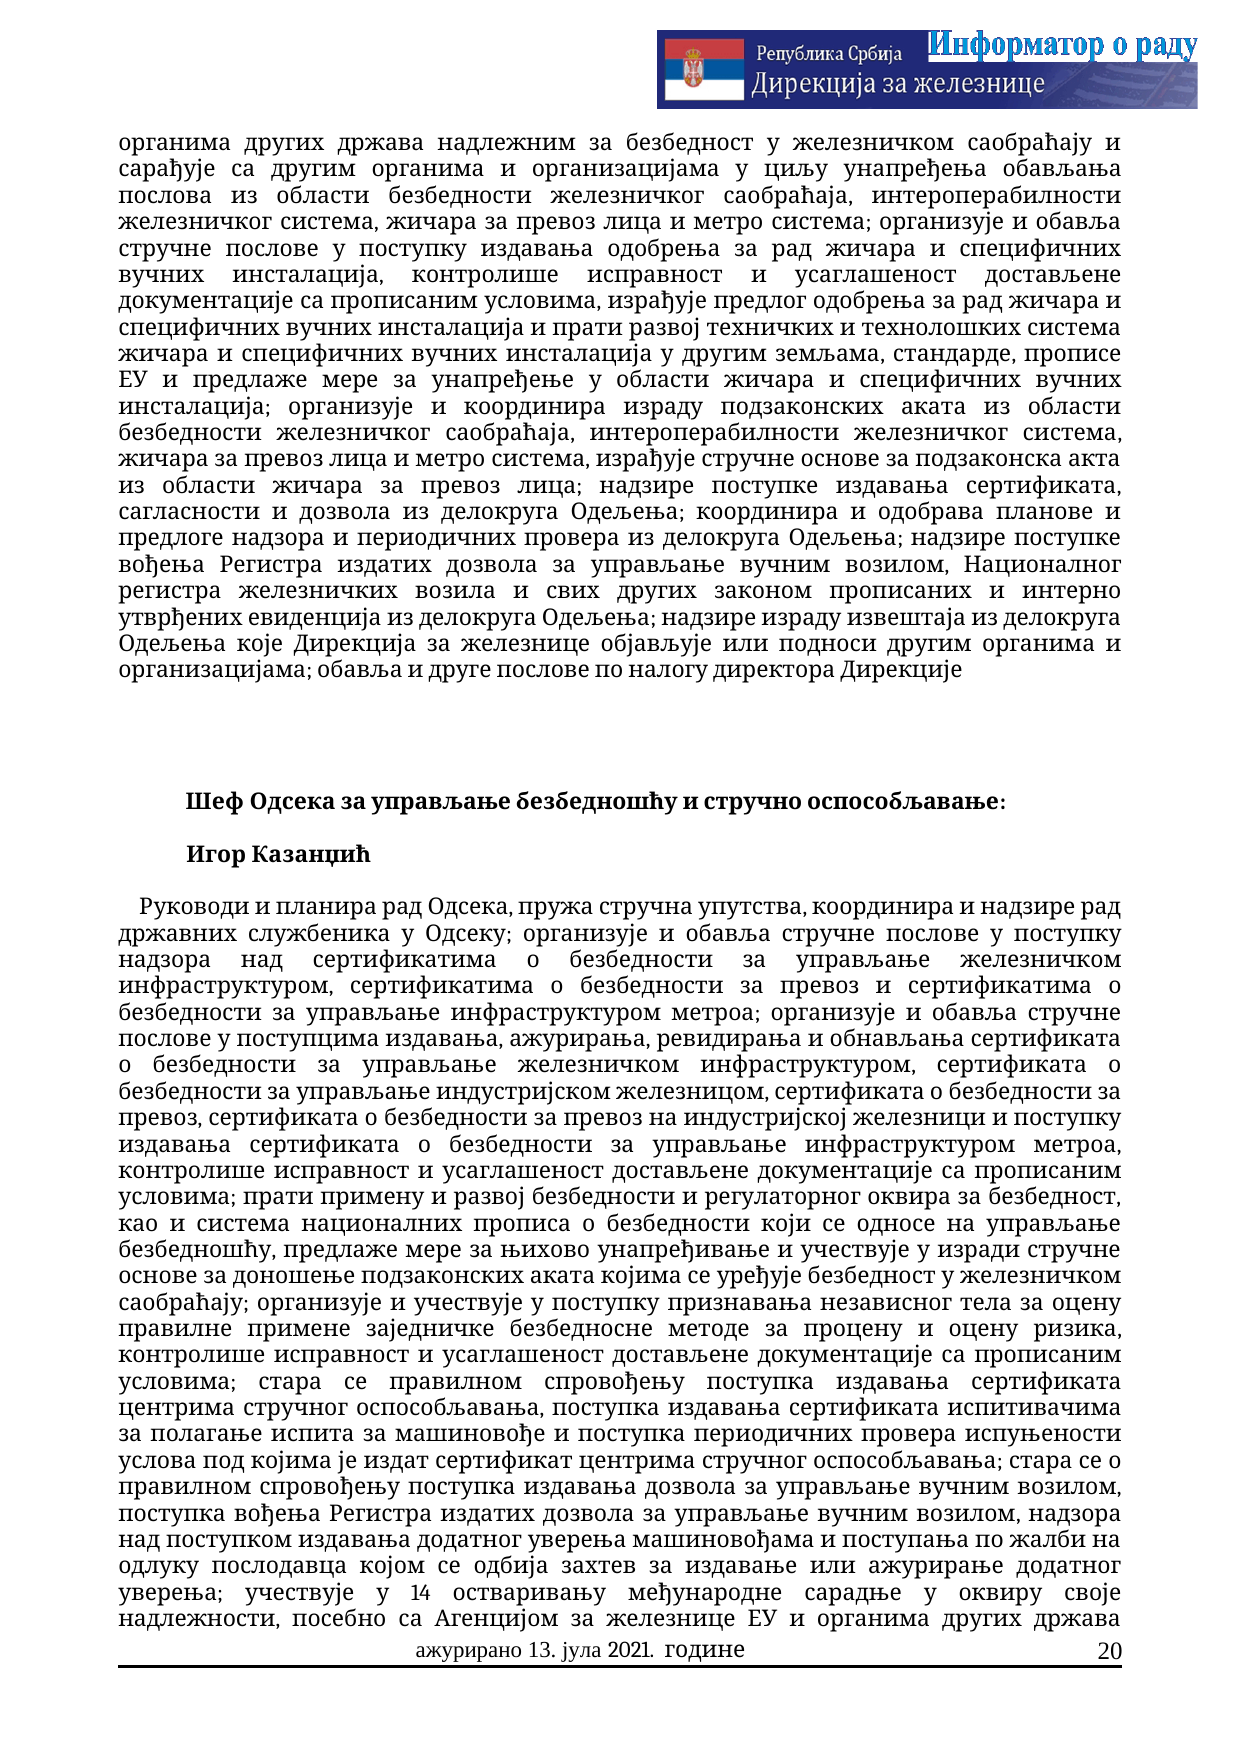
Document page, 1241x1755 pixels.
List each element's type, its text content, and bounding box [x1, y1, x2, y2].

text органима других држава надлежним за безбедност у железничком саобраћају и сарађује са другим органима и организацијама у циљу унапређења обављања послова из области безбедности железничког саобраћаја, интероперабилности железничког система, жичара за превоз лица и метро система; организује и обавља стручне послове у поступку издавања одобрења за рад жичара и специфичних вучних инсталација, контролише исправност и усаглашеност достављене документације са прописаним условима, израђује предлог одобрења за рад жичара и специфичних вучних инсталација и прати развој техничких и технолошких система жичара и специфичних вучних инсталација у другим земљама, стандарде, прописе ЕУ и предлаже мере за унапређење у области жичара и специфичних вучних инсталација; организује и координира израду подзаконских аката из области безбедности железничког саобраћаја, интероперабилности железничког система, жичара за превоз лица и метро система, израђује стручне основе за подзаконска акта из области жичара за превоз лица; надзире поступке издавања сертификата, сагласности и дозвола из делокруга Одељења; координира и одобрава планове и предлоге надзора и периодичних провера из делокруга Одељења; надзире поступке вођења Регистра издатих дозвола за управљање вучним возилом, Националног регистра железничких возила и свих других законом прописаних и интерно утврђених евиденција из делокруга Одељења; надзире израду извештаја из делокруга Одељења које Дирекција за железнице објављује или подноси другим органима и организацијама; обавља и друге послове по налогу директора Дирекције [118, 130, 1122, 683]
text Игор Казанџић [118, 841, 1122, 868]
text Руководи и планира рад Одсека, пружа стручна упутства, координира и надзире рад државних службеника у Одсеку; организује и обавља стручне послове у поступку надзора над сертификатима о безбедности за управљање железничком инфраструктуром, сертификатима о безбедности за превоз и сертификатима о безбедности за управљање инфраструктуром метроа; организује и обавља стручне послове у поступцима издавања, ажурирања, ревидирања и обнављања сертификата о безбедности за управљање железничком инфраструктуром, сертификата о безбедности за управљање индустријском железницом, сертификата о безбедности за превоз, сертификата о безбедности за превоз на индустријској железници и поступку издавања сертификата о безбедности за управљање инфраструктуром метроа, контролише исправност и усаглашеност достављене документације са прописаним условима; прати примену и развој безбедности и регулаторног оквира за безбедност, као и система националних прописа о безбедности који се односе на управљање безбедношћу, предлаже мере за њихово унапређивање и учествује у изради стручне основе за доношење подзаконских аката којима се уређује безбедност у железничком саобраћају; организује и учествује у поступку признавања независног тела за оцену правилне примене заједничке безбедносне методе за процену и оцену ризика, контролише исправност и усаглашеност достављене документације са прописаним условима; стара се правилном спровођењу поступка издавања сертификата центрима стручног оспособљавања, поступка издавања сертификата испитивачима за полагање испита за машиновође и поступка периодичних провера испуњености услова под којима је издат сертификат центрима стручног оспособљавања; стара се о правилном спровођењу поступка издавања дозвола за управљање вучним возилом, поступка вођења Регистра издатих дозвола за управљање вучним возилом, надзора над поступком издавања додатног уверења машиновођама и поступања по жалби на одлуку послодавца којом се одбија захтев за издавање или ажурирање додатног уверења; учествује у 14 остваривању међународне сарадње у оквиру своје надлежности, посебно са Агенцијом за железнице ЕУ и органима других држава [118, 894, 1122, 1632]
text Шеф Одсека за управљање безбедношћу и стручно оспособљавање: [118, 789, 1122, 815]
